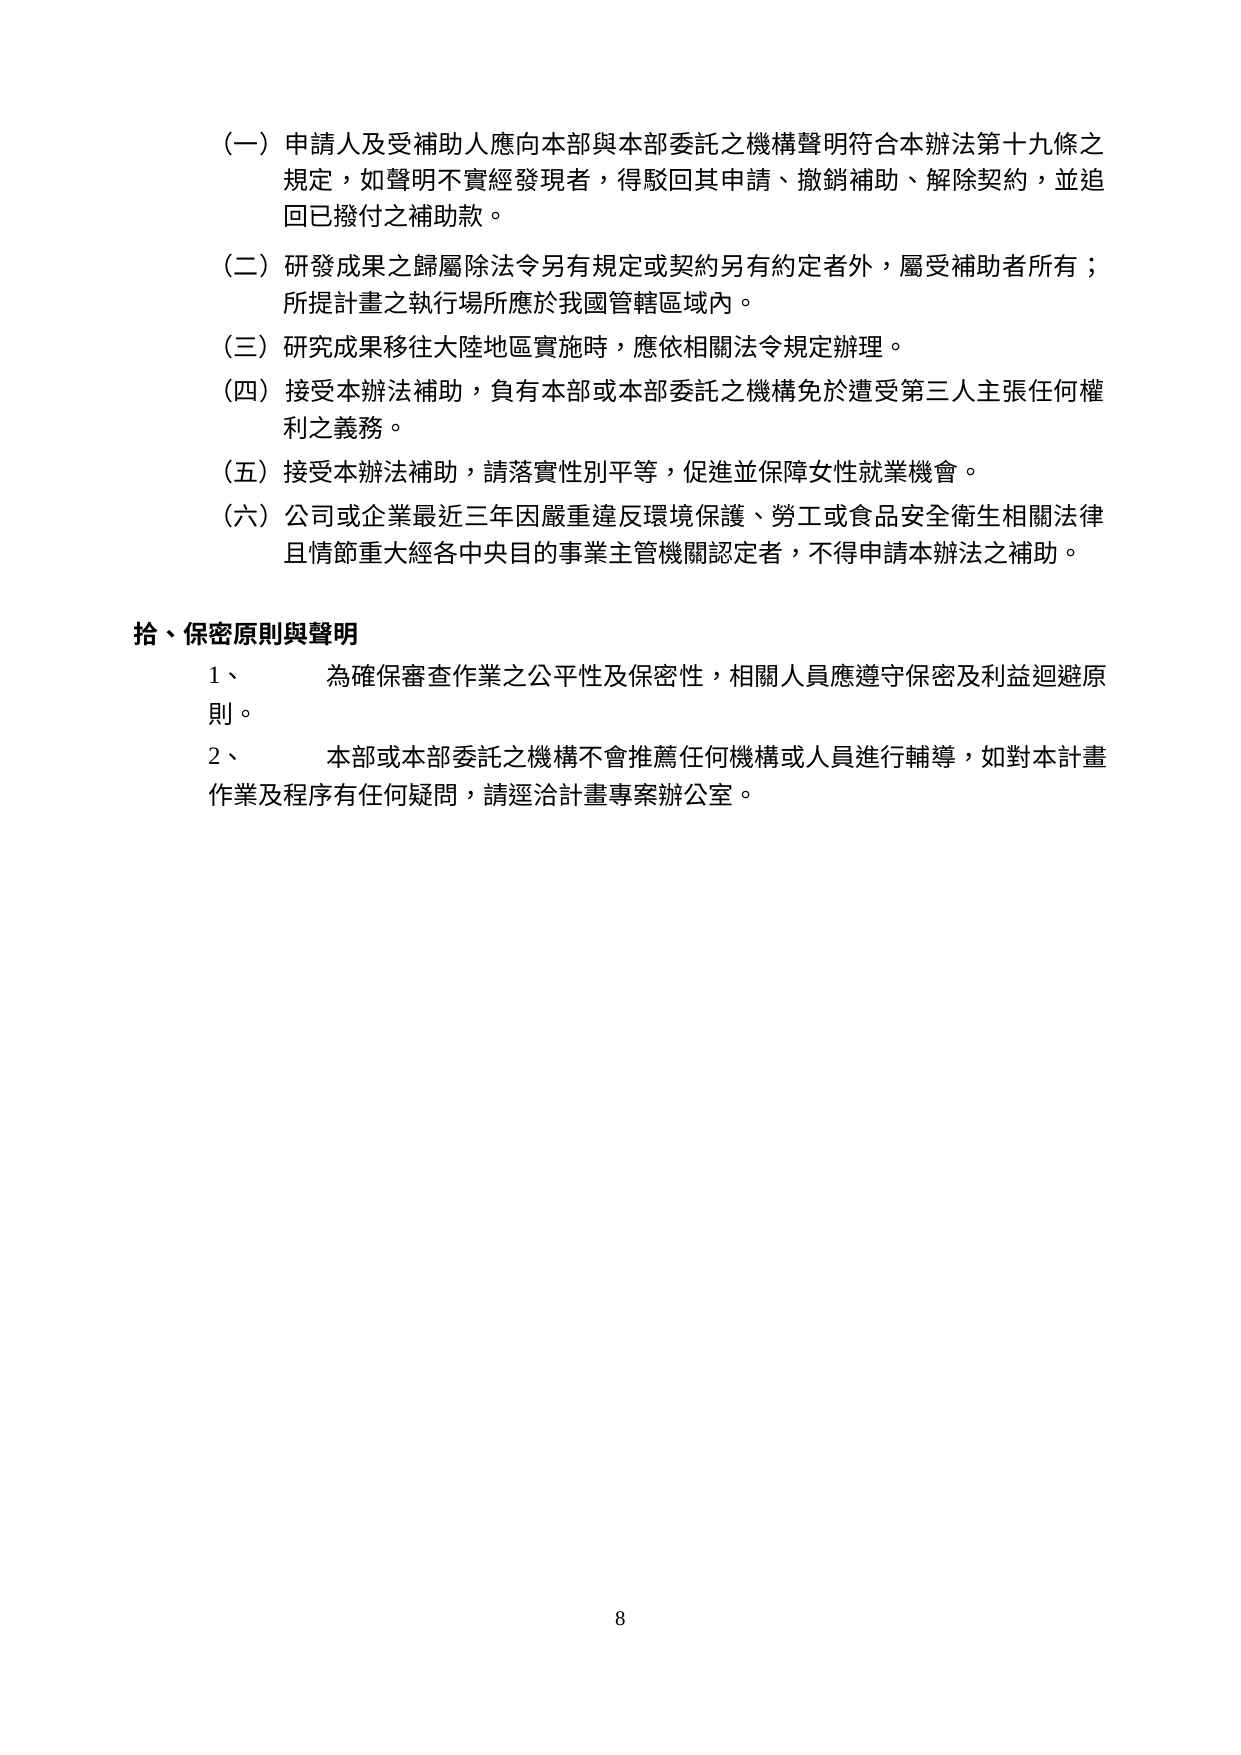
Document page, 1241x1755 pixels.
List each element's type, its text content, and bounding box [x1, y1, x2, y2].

subtitle 拾、保密原則與聲明 [133, 620, 1107, 649]
list 本部或本部委託之機構不會推薦任何機構或人員進行輔導，如對本計畫作業及程序有任何疑問，請逕洽計畫專案辦公室。 [208, 737, 1107, 812]
list 為確保審查作業之公平性及保密性，相關人員應遵守保密及利益迴避原則。 [208, 656, 1107, 731]
text （二）研發成果之歸屬除法令另有規定或契約另有約定者外，屬受補助者所有；所提計畫之執行場所應於我國管轄區域內。 [208, 245, 1107, 320]
text （六）公司或企業最近三年因嚴重違反環境保護、勞工或食品安全衛生相關法律且情節重大經各中央目的事業主管機關認定者，不得申請本辦法之補助。 [208, 495, 1107, 570]
text （五）接受本辦法補助，請落實性別平等，促進並保障女性就業機會。 [208, 452, 1107, 489]
text （四）接受本辦法補助，負有本部或本部委託之機構免於遭受第三人主張任何權利之義務。 [208, 370, 1107, 445]
text （一）申請人及受補助人應向本部與本部委託之機構聲明符合本辦法第十九條之規定，如聲明不實經發現者，得駁回其申請、撤銷補助、解除契約，並追回已撥付之補助款。 [208, 124, 1107, 233]
text （三）研究成果移往大陸地區實施時，應依相關法令規定辦理。 [208, 327, 1107, 364]
